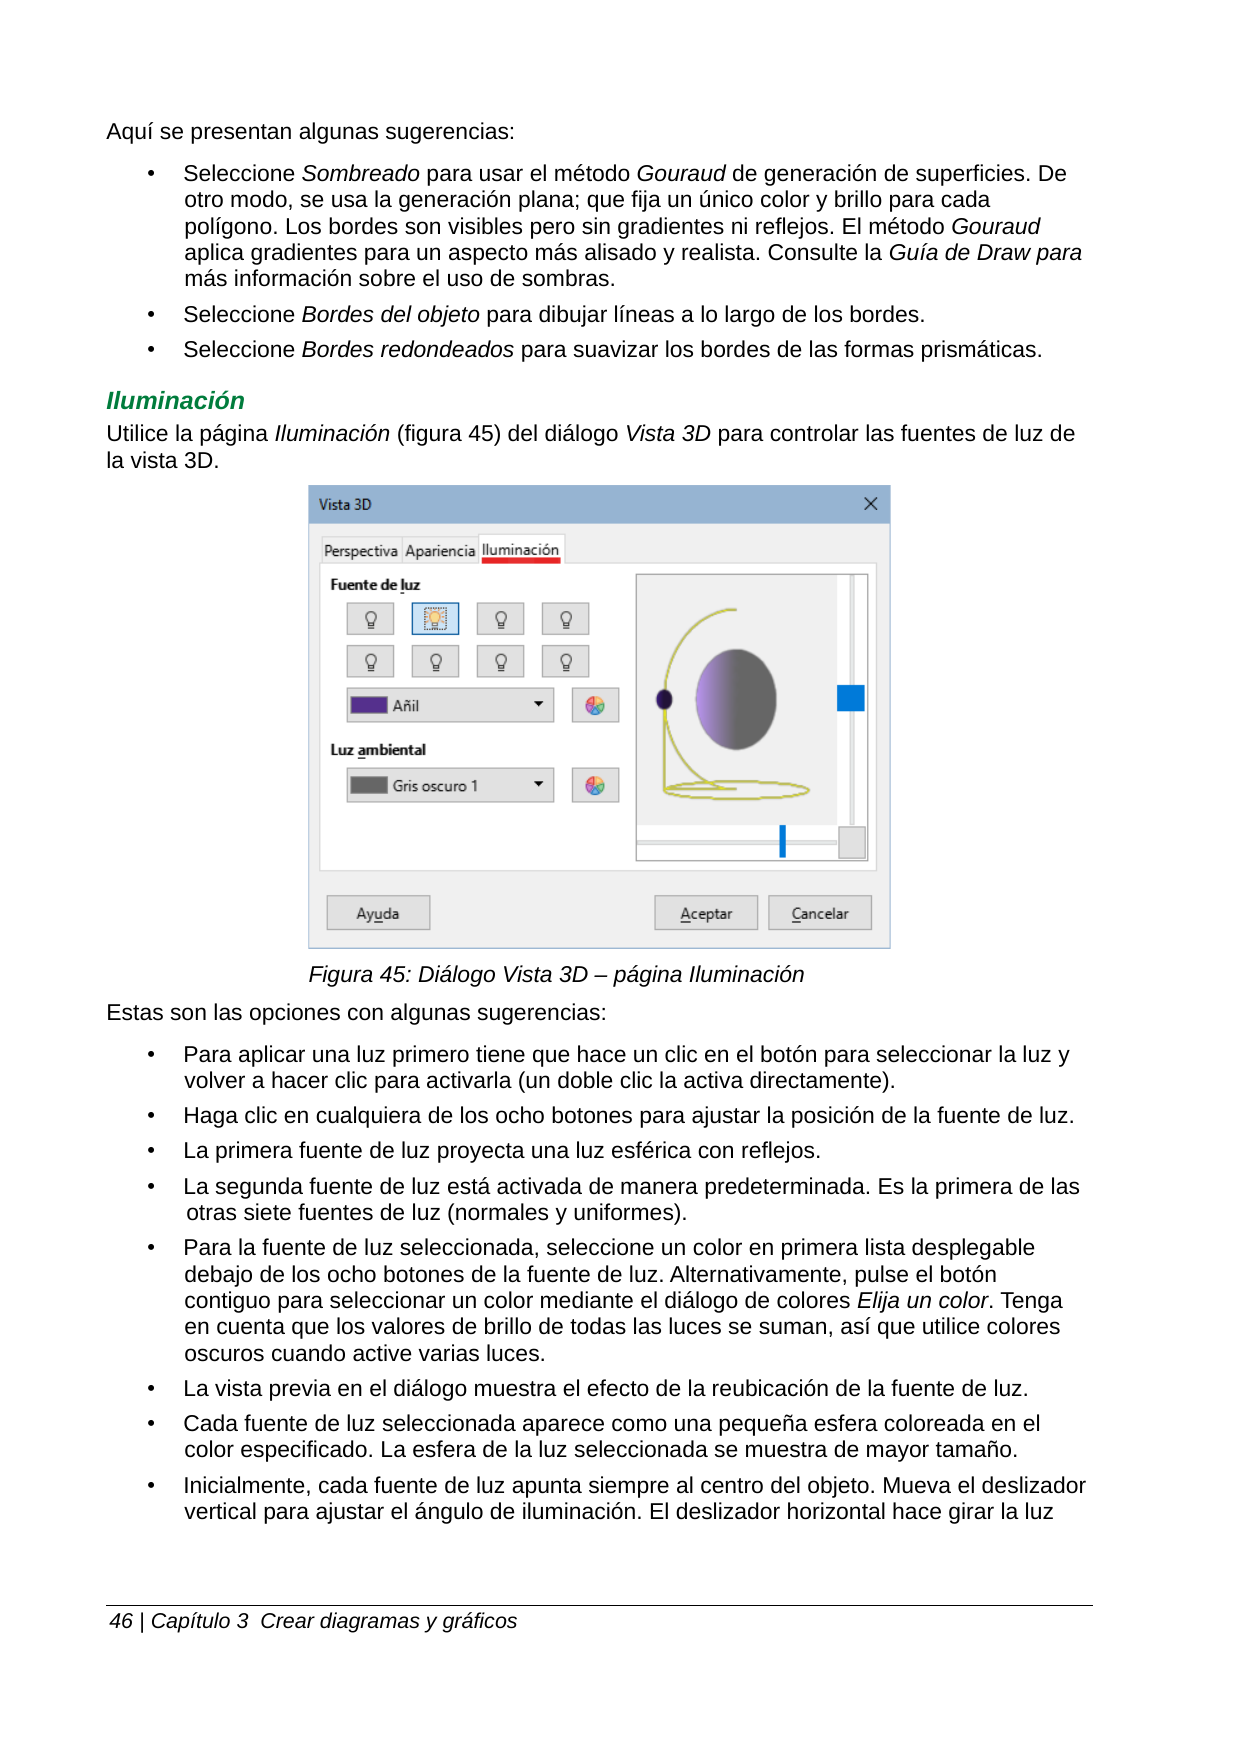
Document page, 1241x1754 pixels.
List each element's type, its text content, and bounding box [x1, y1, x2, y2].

list Aquí se presentan algunas sugerencias: [106, 118, 1093, 144]
list La primera fuente de luz proyecta una luz esférica con reflejos. [144, 1134, 1093, 1164]
picture [308, 485, 891, 949]
list Seleccione Bordes del objeto para dibujar líneas a lo largo de los bordes. [144, 298, 1093, 327]
list La vista previa en el diálogo muestra el efecto de la reubicación de la fuente de luz. [144, 1372, 1093, 1401]
list Estas son las opciones con algunas sugerencias: [106, 999, 1093, 1025]
list Cada fuente de luz seleccionada aparece como una pequeña esfera coloreada en el color especificado. La esfera de la luz seleccionada se muestra de mayor tamaño. [144, 1407, 1093, 1463]
list La segunda fuente de luz está activada de manera predeterminada. Es la primera de las otras siete fuentes de luz (normales y uniformes). [144, 1170, 1093, 1225]
text Utilice la página Iluminación (figura 45) del diálogo Vista 3D para controlar las fuentes de luz de la vista 3D. [106, 420, 1093, 473]
list Seleccione Bordes redondeados para suavizar los bordes de las formas prismáticas. [144, 333, 1093, 365]
list Haga clic en cualquiera de los ocho botones para ajustar la posición de la fuente de luz. [144, 1099, 1093, 1129]
subtitle Iluminación [106, 386, 1093, 414]
list Para aplicar una luz primero tiene que hace un clic en el botón para seleccionar la luz y volver a hacer clic para activarla (un doble clic la activa directamente). [144, 1038, 1093, 1093]
list Inicialmente, cada fuente de luz apunta siempre al centro del objeto. Mueva el deslizador vertical para ajustar el ángulo de iluminación. El deslizador horizontal hace girar la luz [144, 1469, 1093, 1527]
list Seleccione Sombreado para usar el método Gouraud de generación de superficies. De otro modo, se usa la generación plana; que fija un único color y brillo para cada polígono. Los bordes son visibles pero sin gradientes ni reflejos. El método Gouraud aplica gradientes para un aspecto más alisado y realista. Consulte la Guía de Draw para más información sobre el uso de sombras. [144, 157, 1093, 292]
text Figura 45: Diálogo Vista 3D – página Iluminación [308, 961, 891, 987]
list Para la fuente de luz seleccionada, seleccione un color en primera lista desplegable debajo de los ocho botones de la fuente de luz. Alternativamente, pulse el botón contiguo para seleccionar un color mediante el diálogo de colores Elija un color. Tenga en cuenta que los valores de brillo de todas las luces se suman, así que utilice colores oscuros cuando active varias luces. [144, 1231, 1093, 1366]
